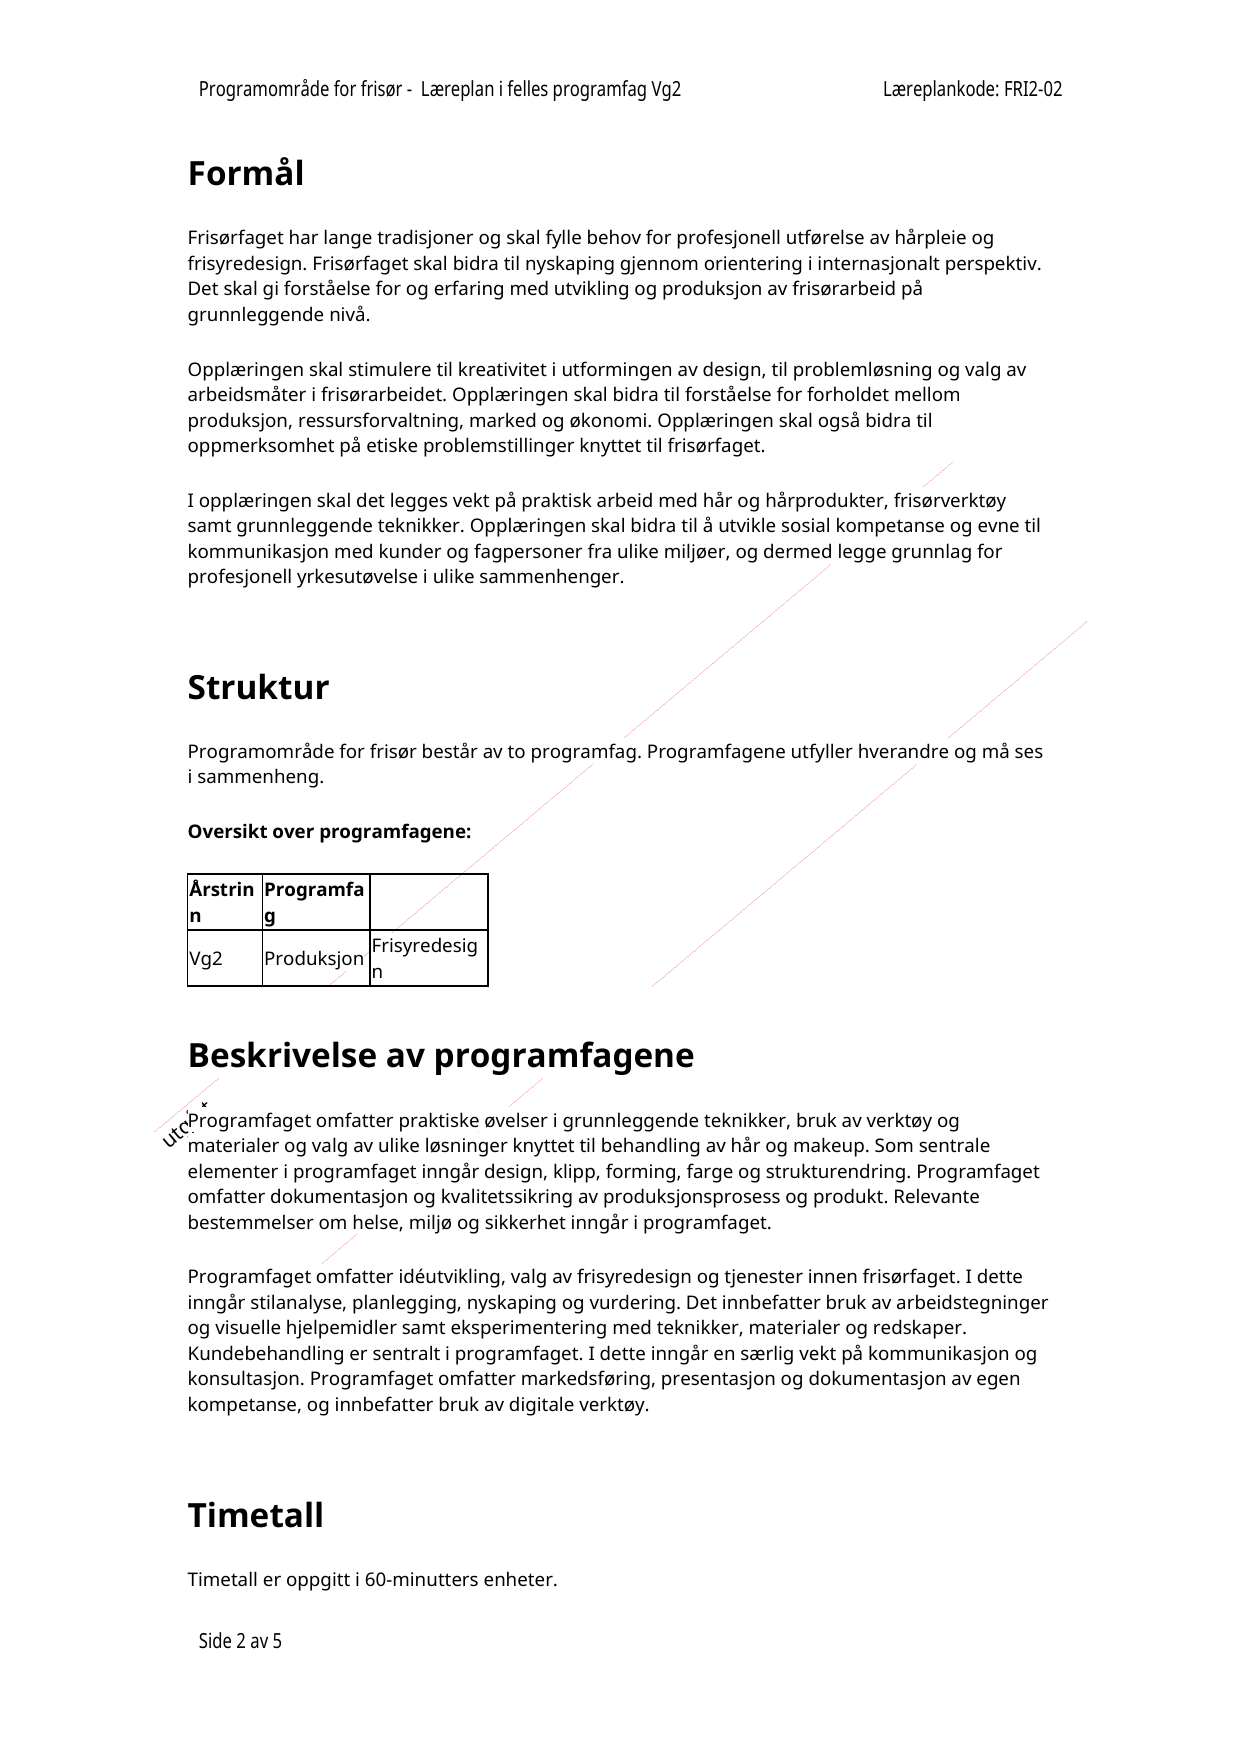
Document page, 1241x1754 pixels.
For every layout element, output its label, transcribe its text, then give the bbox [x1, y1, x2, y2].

text Programfaget omfatter idéutvikling, valg av frisyredesign og tjenester innen frisørfaget. I dette inngår stilanalyse, planlegging, nyskaping og vurdering. Det innbefatter bruk av arbeidstegninger og visuelle hjelpemidler samt eksperimentering med teknikker, materialer og redskaper. Kundebehandling er sentralt i programfaget. I dette inngår en særlig vekt på kommunikasjon og konsultasjon. Programfaget omfatter markedsføring, presentasjon og dokumentasjon av egen kompetanse, og innbefatter bruk av digitale verktøy. [650, 1264, 1053, 1417]
text Programområde for frisør består av to programfag. Programfagene utfyller hverandre og må ses i sammenheng. [889, 738, 1053, 789]
text Opplæringen skal stimulere til kreativitet i utformingen av design, til problemløsning og valg av arbeidsmåter i frisørarbeidet. Opplæringen skal bidra til forståelse for forholdet mellom produksjon, ressursforvaltning, marked og økonomi. Opplæringen skal også bidra til oppmerksomhet på etiske problemstillinger knyttet til frisørfaget. [187, 356, 1053, 458]
text Programfaget omfatter praktiske øvelser i grunnleggende teknikker, bruk av verktøy og materialer og valg av ulike løsninger knyttet til behandling av hår og makeup. Som sentrale elementer i programfaget inngår design, klipp, forming, farge og strukturendring. Programfaget omfatter dokumentasjon og kvalitetssikring av produksjonsprosess og produkt. Relevante bestemmelser om helse, miljø og sikkerhet inngår i programfaget. [418, 1107, 1053, 1234]
table_header [398, 915, 487, 929]
table_cell Produksjon [263, 931, 369, 985]
subtitle Struktur [338, 618, 765, 709]
subtitle Struktur [660, 618, 1053, 709]
text [499, 818, 851, 844]
subtitle Timetall [333, 1446, 1053, 1537]
table_header [445, 875, 487, 889]
text Timetall er oppgitt i 60-minutters enheter. [558, 1566, 1053, 1591]
text I opplæringen skal det legges vekt på praktisk arbeid med hår og hårprodukter, frisørverktøy samt grunnleggende teknikker. Opplæringen skal bidra til å utvikle sosial kompetanse og evne til kommunikasjon med kunder og fagpersoner fra ulike miljøer, og dermed legge grunnlag for profesjonell yrkesutøvelse i ulike sammenhenger. [803, 487, 1053, 589]
text Oversikt over programfagene: [187, 818, 527, 844]
subtitle Formål [313, 150, 1053, 195]
text Programområde for frisør består av to programfag. Programfagene utfyller hverandre og må ses i sammenheng. [324, 764, 591, 789]
text Frisørfaget har lange tradisjoner og skal fylle behov for profesjonell utførelse av hårpleie og frisyredesign. Frisørfaget skal bidra til nyskaping gjennom orientering i internasjonalt perspektiv. Det skal gi forståelse for og erfaring med utvikling og produksjon av frisørarbeid på grunnleggende nivå. [187, 224, 1053, 327]
table_header [371, 915, 411, 929]
table_header [371, 875, 459, 889]
subtitle Beskrivelse av programfagene [704, 987, 1053, 1078]
text Programområde for frisør består av to programfag. Programfagene utfyller hverandre og må ses i sammenheng. [565, 764, 915, 789]
subtitle Struktur [984, 651, 1053, 709]
text [823, 818, 1053, 844]
table_cell Vg2 [188, 931, 262, 985]
